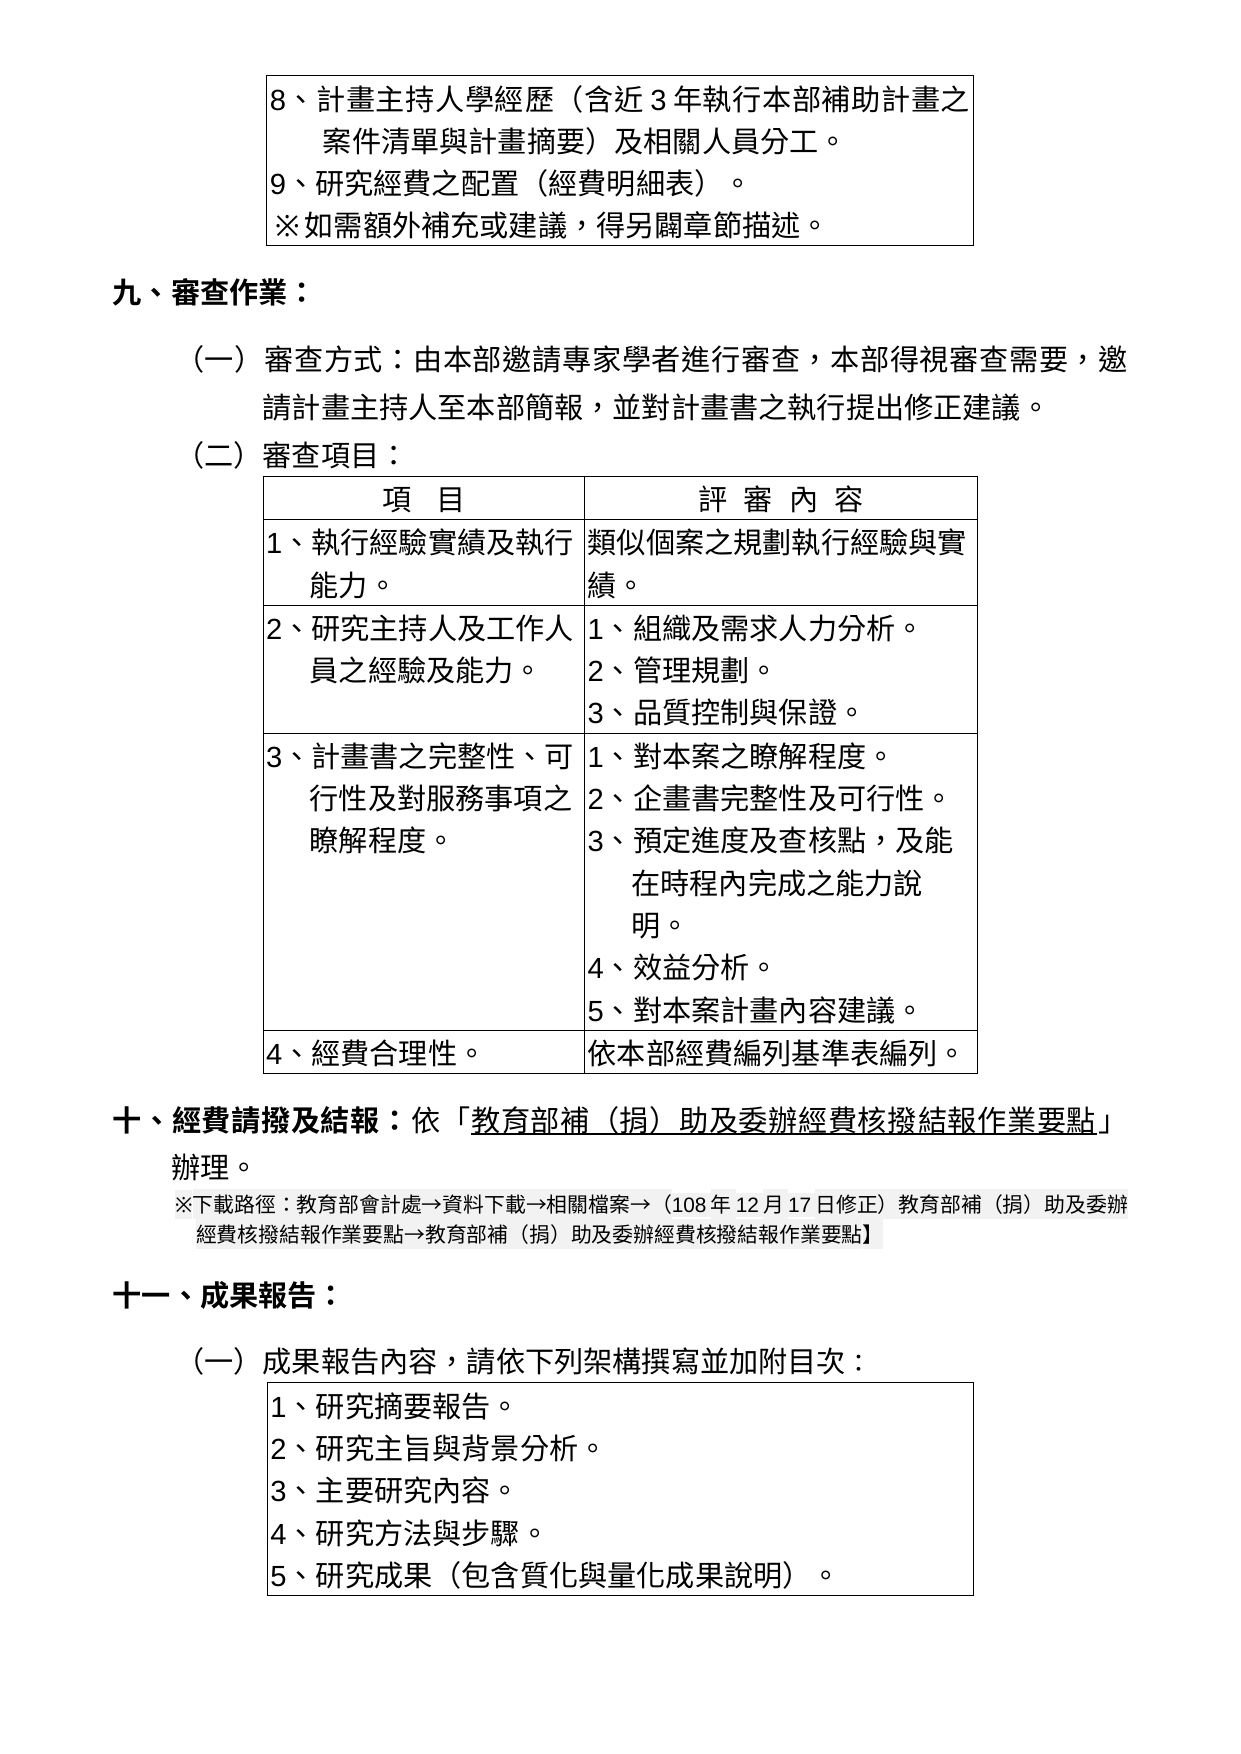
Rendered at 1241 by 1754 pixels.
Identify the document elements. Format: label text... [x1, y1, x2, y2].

table_cell 4、經費合理性。 [264, 1031, 584, 1073]
table_header 1、研究摘要報告。 2、研究主旨與背景分析。 3、主要研究內容。 4、研究方法與步驟。 5、研究成果（包含質化與量化成果說明）。 [268, 1383, 973, 1595]
table_cell 2、研究主持人及工作人員之經驗及能力。 [264, 606, 584, 732]
text ※下載路徑：教育部會計處→資料下載→相關檔案→（108年12月17日修正）教育部補（捐）助及委辦經費核撥結報作業要點→教育部補（捐）助及委辦經費核撥結報作業要點】 [175, 1188, 1128, 1249]
table_header 8、計畫主持人學經歷（含近3年執行本部補助計畫之案件清單與計畫摘要）及相關人員分工。 9、研究經費之配置（經費明細表）。 ※如需額外補充或建議，得另闢章節描述。 [267, 76, 973, 245]
table_cell 1、對本案之瞭解程度。 2、企畫書完整性及可行性。 3、預定進度及查核點，及能在時程內完成之能力說明。 4、效益分析。 5、對本案計畫內容建議。 [585, 734, 977, 1029]
table_cell 3、計畫書之完整性、可行性及對服務事項之瞭解程度。 [264, 734, 584, 1029]
text （一）成果報告內容，請依下列架構撰寫並加附目次： [175, 1334, 1128, 1382]
text （一）審查方式：由本部邀請專家學者進行審查，本部得視審查需要，邀請計畫主持人至本部簡報，並對計畫書之執行提出修正建議。 [175, 332, 1128, 428]
table_cell 依本部經費編列基準表編列。 [585, 1031, 977, 1073]
table_header 評 審 內 容 [585, 477, 977, 519]
text 九、審查作業： [112, 265, 1128, 313]
table_cell 1、組織及需求人力分析。 2、管理規劃。 3、品質控制與保證。 [585, 606, 977, 732]
text （二）審查項目： [175, 428, 1128, 476]
text 十一、成果報告： [112, 1268, 1128, 1316]
text 十、經費請撥及結報：依「教育部補（捐）助及委辦經費核撥結報作業要點」辦理。 [112, 1093, 1128, 1188]
table_header 項 目 [264, 477, 584, 519]
table_cell 1、執行經驗實績及執行能力。 [264, 520, 584, 604]
table_cell 類似個案之規劃執行經驗與實績。 [585, 520, 977, 604]
